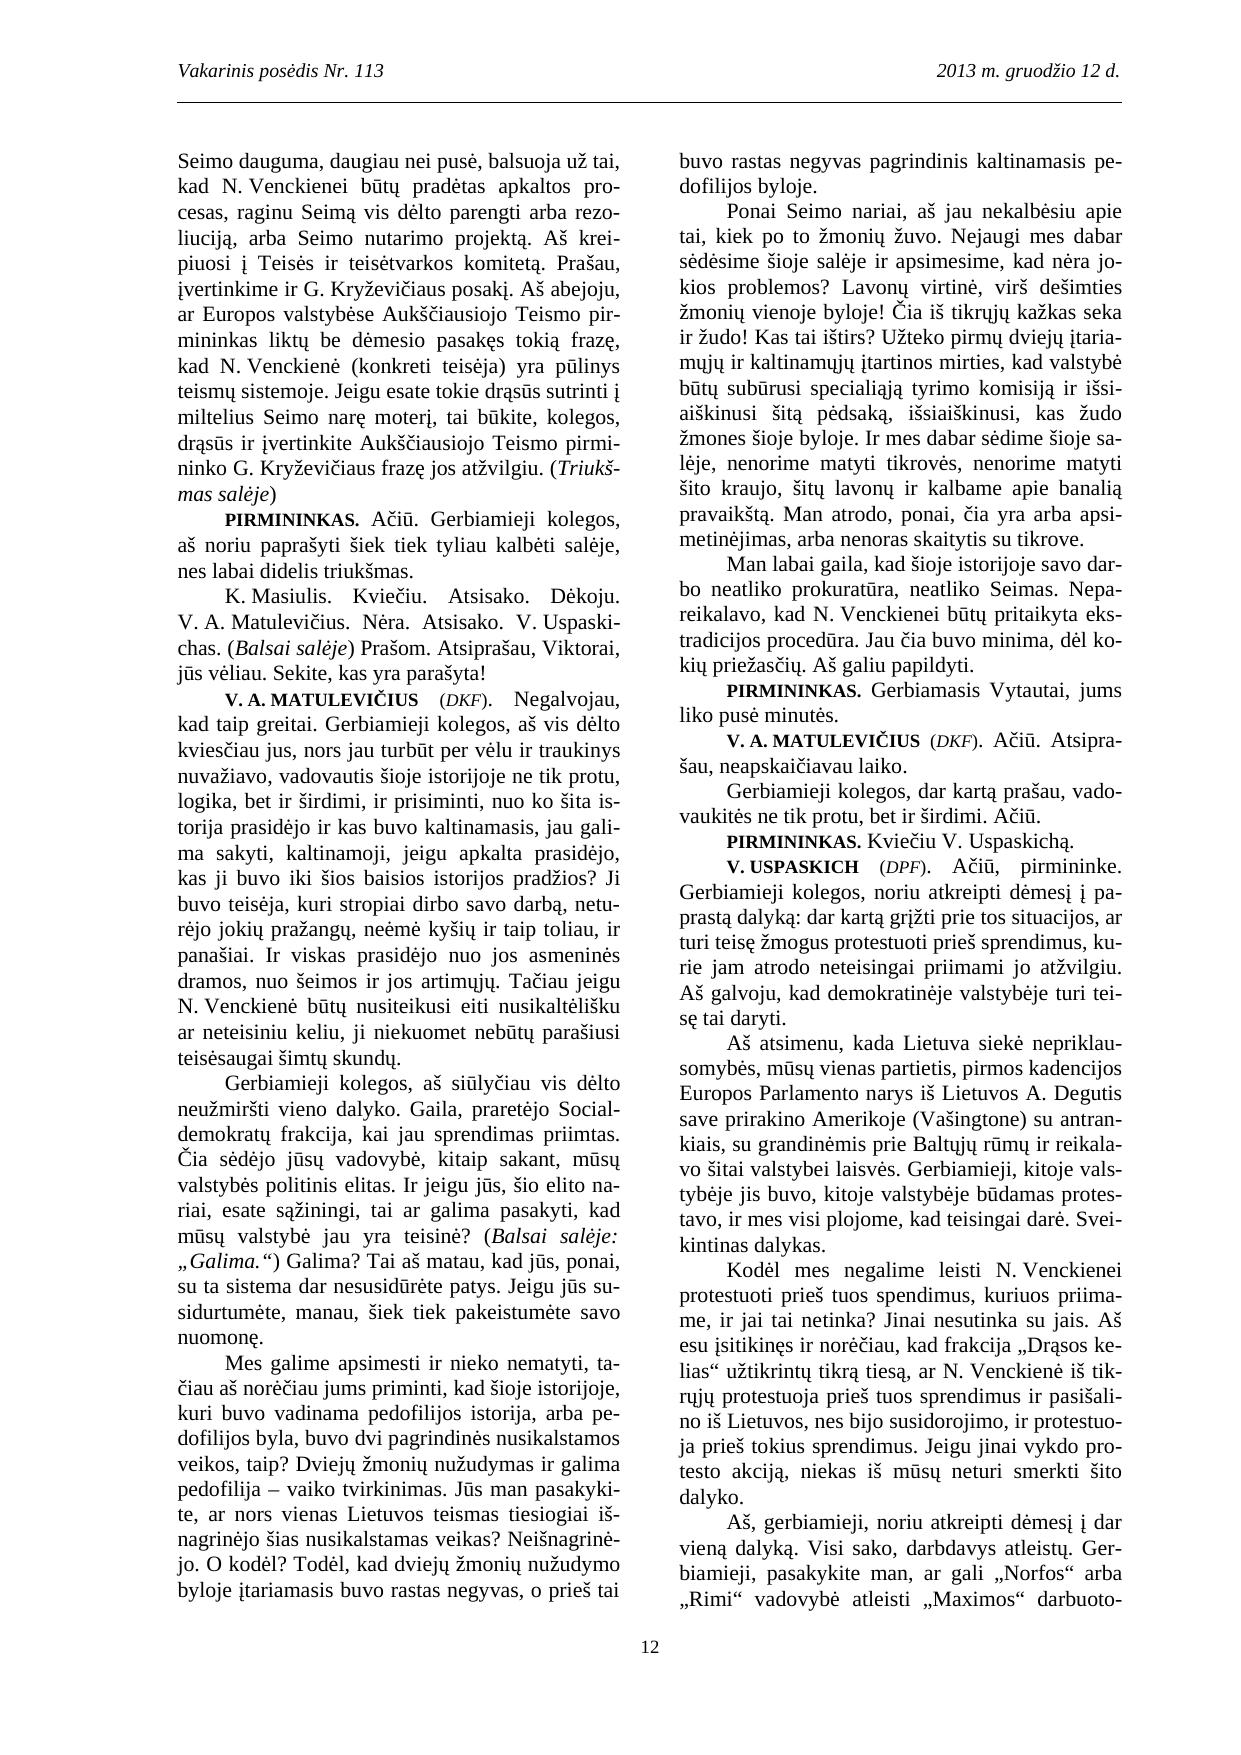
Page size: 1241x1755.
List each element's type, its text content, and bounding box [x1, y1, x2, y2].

text Ger­bia­mie­ji ko­le­gos, dar kar­tą pra­šau, va­do­vau­ki­tės ne tik pro­tu, bet ir šir­di­mi. Ačiū. [679, 778, 1122, 828]
text Po­nai Sei­mo na­riai, aš jau ne­kal­bė­siu apie tai, kiek po to žmo­nių žu­vo. Ne­jau­gi mes da­bar sė­dė­si­me šio­je sa­lė­je ir ap­si­me­si­me, kad nė­ra jo­kios pro­ble­mos? La­vo­nų vir­ti­nė, virš de­šim­ties žmo­nių vie­no­je by­lo­je! Čia iš tik­rų­jų kaž­kas se­ka ir žu­do! Kas tai iš­tirs? Už­te­ko pir­mų dvie­jų įta­ria­mų­jų ir kal­ti­na­mų­jų įtar­ti­nos mir­ties, kad vals­ty­bė bū­tų su­bū­ru­si spe­cia­li­ą­ją ty­ri­mo ko­mi­si­ją ir iš­si­aiš­ki­nu­si ši­tą pėd­sa­ką, iš­si­aiš­ki­nu­si, kas žu­do žmo­nes šio­je by­lo­je. Ir mes da­bar sė­di­me šio­je sa­lė­je, ne­no­ri­me ma­ty­ti tik­ro­vės, ne­no­ri­me ma­ty­ti ši­to krau­jo, ši­tų la­vo­nų ir kal­ba­me apie ba­na­lią pra­vaikš­tą. Man at­ro­do, po­nai, čia yra ar­ba ap­si­me­ti­nė­ji­mas, ar­ba ne­no­ras skai­ty­tis su tik­ro­ve. [679, 198, 1122, 551]
text V. A. MATULEVIČIUS (DKF). Ne­gal­vo­jau, kad taip grei­tai. Ger­bia­mie­ji ko­le­gos, aš vis dėl­to kvies­čiau jus, nors jau tur­būt per vė­lu ir trau­ki­nys nu­va­žia­vo, va­do­vau­tis šio­je is­to­ri­jo­je ne tik pro­tu, lo­gi­ka, bet ir šir­di­mi, ir pri­si­min­ti, nuo ko ši­ta is­to­ri­ja pra­si­dė­jo ir kas bu­vo kal­ti­na­ma­sis, jau ga­li­ma sa­ky­ti, kal­ti­na­mo­ji, jei­gu ap­kal­ta pra­si­dė­jo, kas ji bu­vo iki šios bai­sios is­to­ri­jos pra­džios? Ji bu­vo tei­sė­ja, ku­ri stro­piai dir­bo sa­vo dar­bą, ne­tu­rė­jo jo­kių pra­žan­gų, ne­ėmė ky­šių ir taip to­liau, ir pa­na­šiai. Ir vis­kas pra­si­dė­jo nuo jos as­me­ni­nės dra­mos, nuo šei­mos ir jos ar­ti­mų­jų. Ta­čiau jei­gu N. Venc­kie­nė bū­tų nu­si­tei­ku­si ei­ti nu­si­kal­tė­liš­ku ar ne­tei­si­niu ke­liu, ji nie­kuo­met ne­bū­tų pa­ra­šiu­si tei­sė­sau­gai šim­tų skun­dų. [177, 686, 620, 1070]
text Sei­mo dau­gu­ma, dau­giau nei pu­sė, bal­suo­ja už tai, kad N. Venc­kie­nei bū­tų pra­dė­tas ap­kal­tos pro­cesas, ra­gi­nu Sei­mą vis dėl­to pa­reng­ti ar­ba re­zo­liu­ci­ją, ar­ba Sei­mo nu­ta­ri­mo pro­jek­tą. Aš krei­piuo­si į Tei­sės ir tei­sėt­var­kos ko­mi­te­tą. Pra­šau, įver­tin­ki­me ir G. Kry­že­vi­čiaus po­sa­kį. Aš abe­jo­ju, ar Eu­ro­pos vals­ty­bė­se Aukš­čiau­sio­jo Teis­mo pir­mi­nin­kas lik­tų be dė­me­sio pa­sa­kęs to­kią fra­zę, kad N. Venc­kie­nė (kon­kre­ti tei­sė­ja) yra pū­li­nys teis­mų sis­te­mo­je. Jei­gu esa­te to­kie drą­sūs su­trin­ti į mil­te­lius Sei­mo na­rę mo­te­rį, tai bū­ki­te, ko­le­gos, drą­sūs ir įver­tin­ki­te Aukš­čiau­sio­jo Teis­mo pir­mi­nin­ko G. Kry­že­vi­čiaus fra­zę jos at­žvil­giu. (Triukš­mas sa­lė­je) [177, 148, 620, 506]
text bu­vo ras­tas ne­gy­vas pa­grin­di­nis kal­ti­na­ma­sis pe­do­fi­li­jos by­lo­je. [679, 148, 1122, 198]
text Ko­dėl mes ne­ga­li­me leis­ti N. Venc­kie­nei pro­tes­tuo­ti prieš tuos spen­di­mus, ku­riuos pri­ima­me, ir jai tai ne­tin­ka? Ji­nai ne­su­tin­ka su jais. Aš esu įsi­ti­ki­nęs ir no­rė­čiau, kad frak­ci­ja „Drą­sos ke­lias“ už­tik­rin­tų tik­rą tie­są, ar N. Venc­kie­nė iš tik­rų­jų pro­tes­tuo­ja prieš tuos spren­di­mus ir pa­si­ša­li­no iš Lie­tu­vos, nes bi­jo su­si­do­ro­ji­mo, ir pro­tes­tuo­ja prieš to­kius spren­di­mus. Jei­gu ji­nai vyk­do pro­tes­to ak­ci­ją, nie­kas iš mū­sų ne­tu­ri smerk­ti ši­to daly­ko. [679, 1257, 1122, 1509]
text V. USPASKICH (DPF). Ačiū, pir­mi­nin­ke. Ger­bia­mie­ji ko­le­gos, no­riu at­kreip­ti dė­me­sį į pa­pras­tą da­ly­ką: dar kar­tą grįž­ti prie tos si­tu­a­ci­jos, ar tu­ri tei­sę žmo­gus pro­tes­tuo­ti prieš spren­di­mus, ku­rie jam at­ro­do ne­tei­sin­gai pri­ima­mi jo at­žvil­giu. Aš gal­vo­ju, kad de­mo­kra­tinėje vals­ty­bė­je tu­ri tei­sę tai da­ry­ti. [679, 853, 1122, 1030]
text Ger­bia­mie­ji ko­le­gos, aš siū­ly­čiau vis dėl­to ne­už­mirš­ti vie­no da­ly­ko. Gai­la, pra­re­tė­jo So­cial­de­mok­ra­tų frak­ci­ja, kai jau spren­di­mas pri­im­tas. Čia sė­dė­jo jū­sų va­do­vy­bė, ki­taip sa­kant, mū­sų vals­ty­bės po­li­ti­nis eli­tas. Ir jei­gu jūs, šio eli­to na­riai, esa­te są­ži­nin­gi, tai ar ga­li­ma pa­sa­ky­ti, kad mū­sų vals­ty­bė jau yra tei­si­nė? (Bal­sai sa­lė­je: „Ga­li­ma.“) Ga­li­ma? Tai aš ma­tau, kad jūs, po­nai, su ta sis­te­ma dar ne­su­si­dū­rė­te pa­tys. Jei­gu jūs su­si­dur­tu­mė­te, ma­nau, šiek tiek pa­keis­tu­mė­te sa­vo nuo­mo­nę. [177, 1070, 620, 1350]
text Aš at­si­me­nu, ka­da Lie­tu­va sie­kė ne­pri­klau­so­my­bės, mū­sų vie­nas par­tie­tis, pir­mos ka­den­ci­jos Eu­ro­pos Par­la­men­to na­rys iš Lie­tu­vos A. De­gu­tis sa­ve pri­ra­ki­no Ame­ri­ko­je (Va­šing­to­ne) su ant­ran­kiais, su gran­di­nė­mis prie Bal­tų­jų rū­mų ir rei­ka­la­vo ši­tai vals­ty­bei lais­vės. Ger­bia­mie­ji, ki­to­je vals­ty­bė­je jis bu­vo, ki­to­je vals­ty­bė­je bū­da­mas pro­tes­ta­vo, ir mes vi­si plo­jo­me, kad tei­sin­gai da­rė. Svei­kin­ti­nas da­ly­kas. [679, 1030, 1122, 1257]
text PIRMININKAS. Kvie­čiu V. Us­pas­ki­chą. [679, 828, 1122, 853]
text PIRMININKAS. Ger­bia­ma­sis Vy­tau­tai, jums li­ko pu­sė mi­nu­tės. [679, 677, 1122, 727]
text K. Ma­siu­lis. Kvie­čiu. At­si­sa­ko. Dė­ko­ju. V. A. Ma­tu­le­vi­čius. Nė­ra. At­si­sa­ko. V. Us­pas­ki­chas. (Bal­sai sa­lė­je) Pra­šom. At­si­pra­šau, Vik­to­rai, jūs vė­liau. Se­ki­te, kas yra pa­ra­šy­ta! [177, 583, 620, 686]
text Aš, ger­bia­mie­ji, no­riu at­kreip­ti dė­me­sį į dar vie­ną da­ly­ką. Vi­si sa­ko, darb­da­vys at­leis­tų. Ger­bia­mie­ji, pa­sa­ky­ki­te man, ar ga­li „Nor­fos“ ar­ba „Ri­­mi“ va­do­vy­bė at­leis­ti „Ma­xi­mos“ dar­buo­to­ [679, 1509, 1122, 1611]
text PIRMININKAS. Ačiū. Ger­bia­mie­ji ko­le­gos, aš no­riu pa­pra­šy­ti šiek tiek ty­liau kal­bė­ti sa­lė­je, nes la­bai di­de­lis triukš­mas. [177, 506, 620, 583]
text Mes ga­li­me ap­si­mes­ti ir nie­ko ne­ma­ty­ti, ta­čiau aš no­rė­čiau jums pri­min­ti, kad šio­je is­to­ri­jo­je, ku­ri bu­vo va­di­na­ma pe­do­fi­li­jos is­to­ri­ja, ar­ba pe­do­fi­li­jos by­la, bu­vo dvi pa­grin­di­nės nu­si­kals­ta­mos vei­kos, taip? Dvie­jų žmo­nių nu­žu­dy­mas ir ga­li­ma pe­do­fi­li­ja – vai­ko tvir­ki­ni­mas. Jūs man pa­sa­ky­ki­te, ar nors vie­nas Lie­tu­vos teis­mas tie­sio­giai iš­nag­ri­nė­jo šias nu­si­kals­ta­mas vei­kas? Ne­iš­nag­ri­nė­jo. O ko­dėl? To­dėl, kad dvie­jų žmo­nių nu­žu­dy­mo by­lo­je įta­ria­ma­sis bu­vo ras­tas ne­gy­vas, o prieš tai [177, 1350, 620, 1602]
text V. A. MATULEVIČIUS (DKF). Ačiū. At­si­pra­šau, ne­ap­skai­čia­vau lai­ko. [679, 727, 1122, 778]
text Man la­bai gai­la, kad šio­je is­to­ri­jo­je sa­vo dar­bo ne­at­li­ko pro­ku­ra­tū­ra, ne­at­li­ko Sei­mas. Ne­pa­rei­ka­la­vo, kad N. Venc­kie­nei bū­tų pri­tai­ky­ta eks­tra­di­ci­jos pro­ce­dū­ra. Jau čia bu­vo mi­ni­ma, dėl ko­kių prie­žas­čių. Aš ga­liu pa­pil­dy­ti. [679, 551, 1122, 677]
